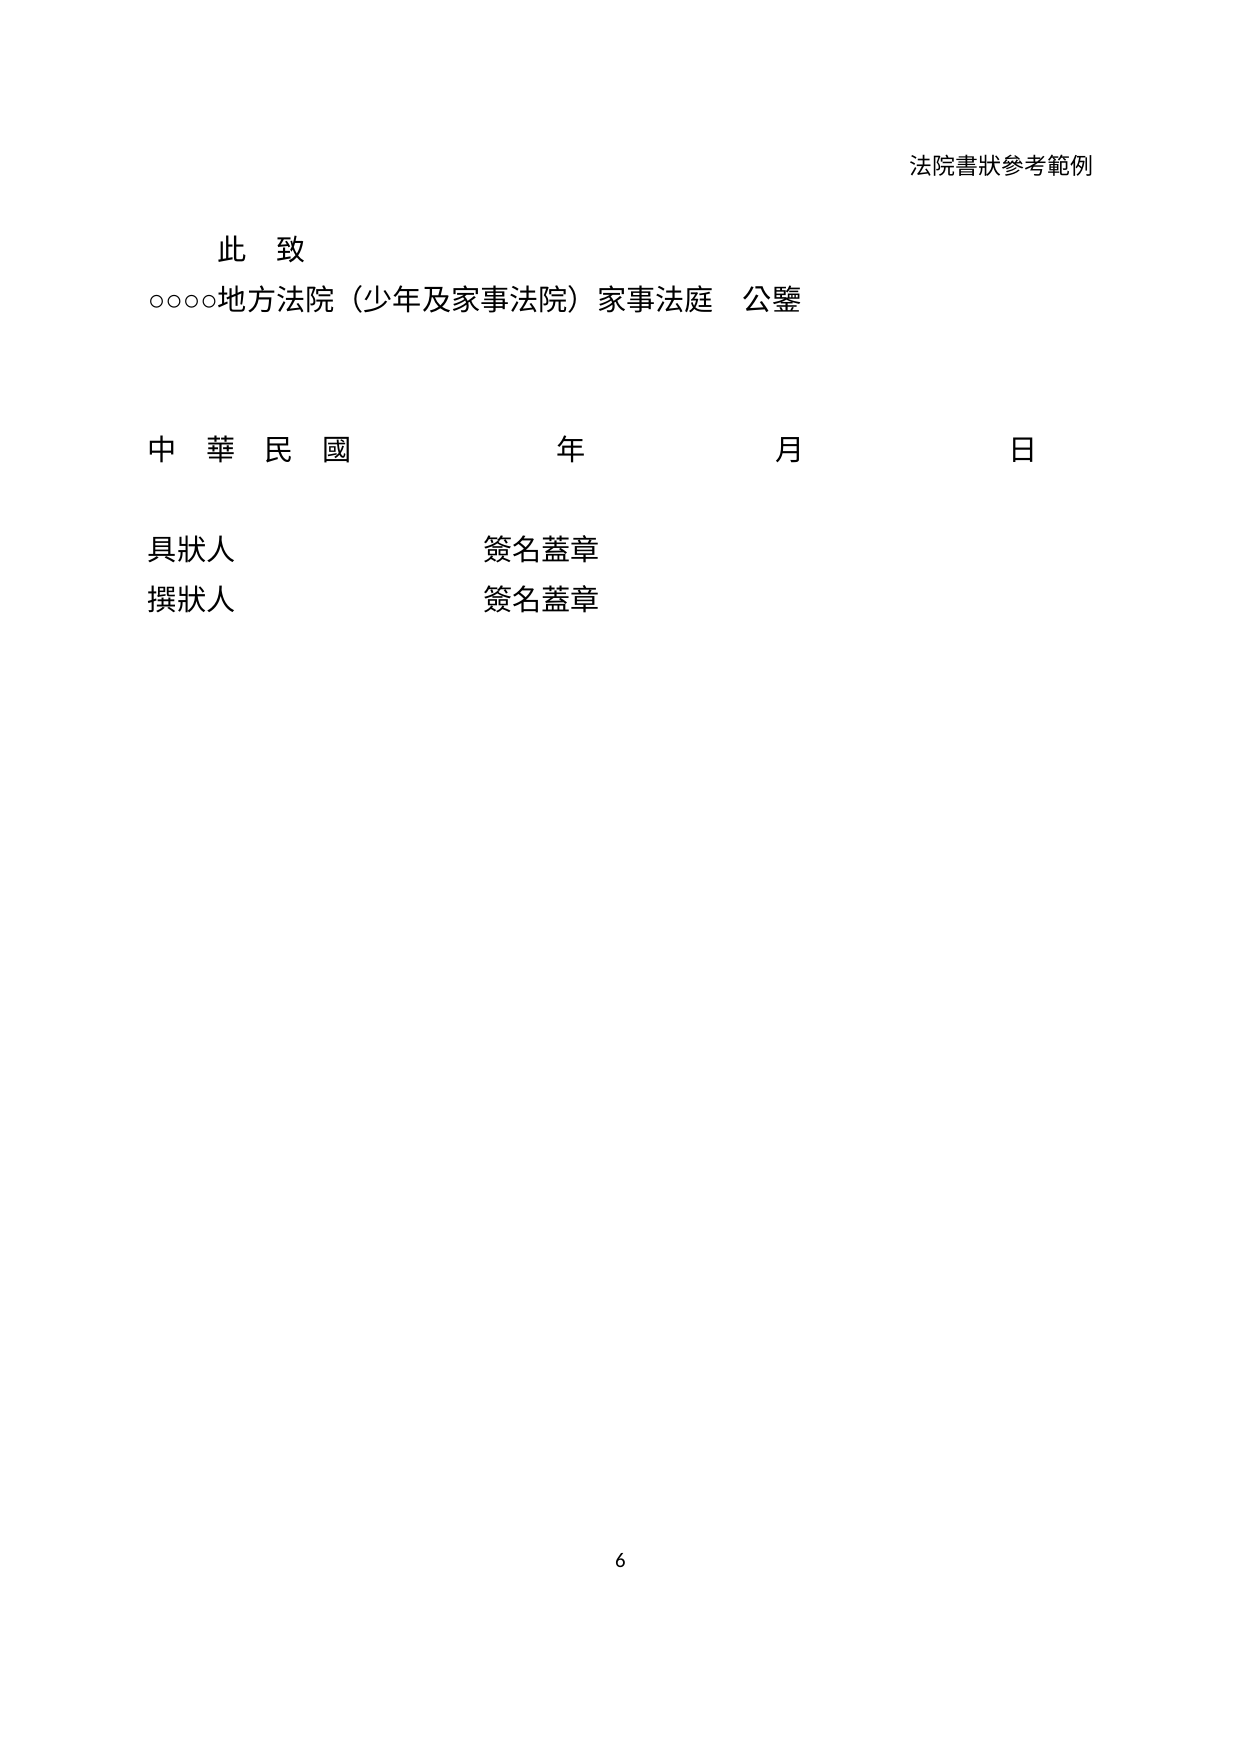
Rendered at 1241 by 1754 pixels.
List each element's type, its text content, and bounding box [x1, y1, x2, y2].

text 撰狀人 簽名蓋章 [148, 571, 1092, 621]
text 中 華 民 國 年 月 日 [148, 421, 1092, 471]
text ○○○○地方法院（少年及家事法院）家事法庭 公鑒 [148, 271, 1092, 321]
text 此 致 [148, 221, 1092, 271]
text 具狀人 簽名蓋章 [148, 521, 1092, 571]
